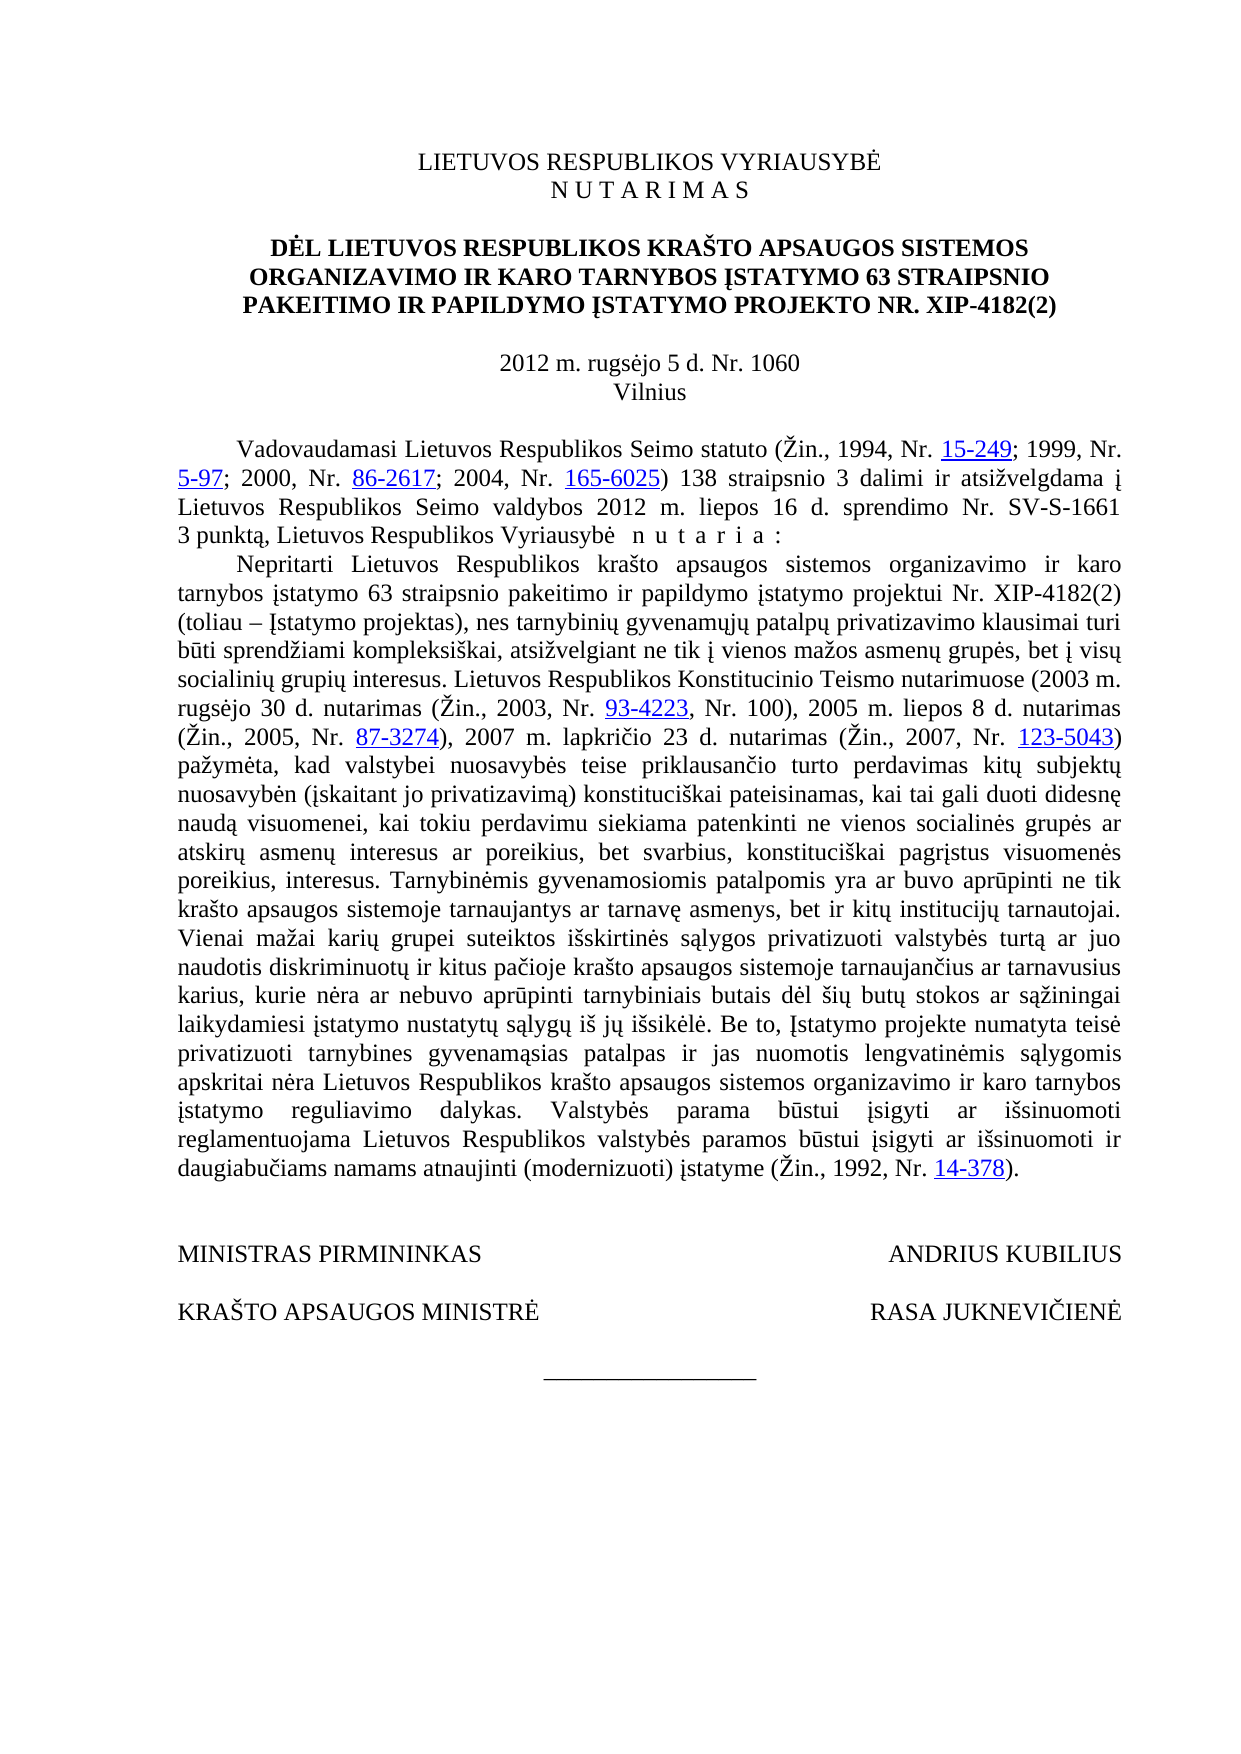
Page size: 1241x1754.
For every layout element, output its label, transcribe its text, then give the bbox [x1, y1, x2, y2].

text _________________ [177, 1354, 1122, 1383]
text KRAŠTO APSAUGOS MINISTRĖ RASA JUKNEVIČIENĖ [177, 1297, 1122, 1326]
text Dėl LIETUVOS RESPUBLIKOS KRAŠTO APSAUGOS SISTEMOS ORGANIZAVIMO IR KARO TARNYBOS ĮSTATYMO 63 STRAIPSNIO PAKEITIMO IR PAPILDYMO ĮSTATYMO PROJEKTO NR. XIP-4182(2) [177, 233, 1122, 319]
text 2012 m. rugsėjo 5 d. Nr. 1060 [177, 348, 1122, 377]
text MINISTRAS PIRMININKAS ANDRIUS KUBILIUS [177, 1239, 1122, 1268]
text Nepritarti Lietuvos Respublikos krašto apsaugos sistemos organizavimo ir karo tarnybos įstatymo 63 straipsnio pakeitimo ir papildymo įstatymo projektui Nr. XIP-4182(2) (toliau – Įstatymo projektas), nes tarnybinių gyvenamųjų patalpų privatizavimo klausimai turi būti sprendžiami kompleksiškai, atsižvelgiant ne tik į vienos mažos asmenų grupės, bet į visų socialinių grupių interesus. Lietuvos Respublikos Konstitucinio Teismo nutarimuose (2003 m. rugsėjo 30 d. nutarimas (Žin., 2003, Nr. 93-4223, Nr. 100), 2005 m. liepos 8 d. nutarimas (Žin., 2005, Nr. 87-3274), 2007 m. lapkričio 23 d. nutarimas (Žin., 2007, Nr. 123-5043) pažymėta, kad valstybei nuosavybės teise priklausančio turto perdavimas kitų subjektų nuosavybėn (įskaitant jo privatizavimą) konstituciškai pateisinamas, kai tai gali duoti didesnę naudą visuomenei, kai tokiu perdavimu siekiama patenkinti ne vienos socialinės grupės ar atskirų asmenų interesus ar poreikius, bet svarbius, konstituciškai pagrįstus visuomenės poreikius, interesus. Tarnybinėmis gyvenamosiomis patalpomis yra ar buvo aprūpinti ne tik krašto apsaugos sistemoje tarnaujantys ar tarnavę asmenys, bet ir kitų institucijų tarnautojai. Vienai mažai karių grupei suteiktos išskirtinės sąlygos privatizuoti valstybės turtą ar juo naudotis diskriminuotų ir kitus pačioje krašto apsaugos sistemoje tarnaujančius ar tarnavusius karius, kurie nėra ar nebuvo aprūpinti tarnybiniais butais dėl šių butų stokos ar sąžiningai laikydamiesi įstatymo nustatytų sąlygų iš jų išsikėlė. Be to, Įstatymo projekte numatyta teisė privatizuoti tarnybines gyvenamąsias patalpas ir jas nuomotis lengvatinėmis sąlygomis apskritai nėra Lietuvos Respublikos krašto apsaugos sistemos organizavimo ir karo tarnybos įstatymo reguliavimo dalykas. Valstybės parama būstui įsigyti ar išsinuomoti reglamentuojama Lietuvos Respublikos valstybės paramos būstui įsigyti ar išsinuomoti ir daugiabučiams namams atnaujinti (modernizuoti) įstatyme (Žin., 1992, Nr. 14-378). [177, 549, 1122, 1182]
text NUTARIMAS [177, 176, 1122, 204]
text Vilnius [177, 377, 1122, 406]
text Vadovaudamasi Lietuvos Respublikos Seimo statuto (Žin., 1994, Nr. 15-249; 1999, Nr. 5-97; 2000, Nr. 86-2617; 2004, Nr. 165-6025) 138 straipsnio 3 dalimi ir atsižvelgdama į Lietuvos Respublikos Seimo valdybos 2012 m. liepos 16 d. sprendimo Nr. SV-S-1661 3 punktą, Lietuvos Respublikos Vyriausybė nutaria: [177, 434, 1122, 549]
text Lietuvos Respublikos Vyriausybė [177, 147, 1122, 176]
